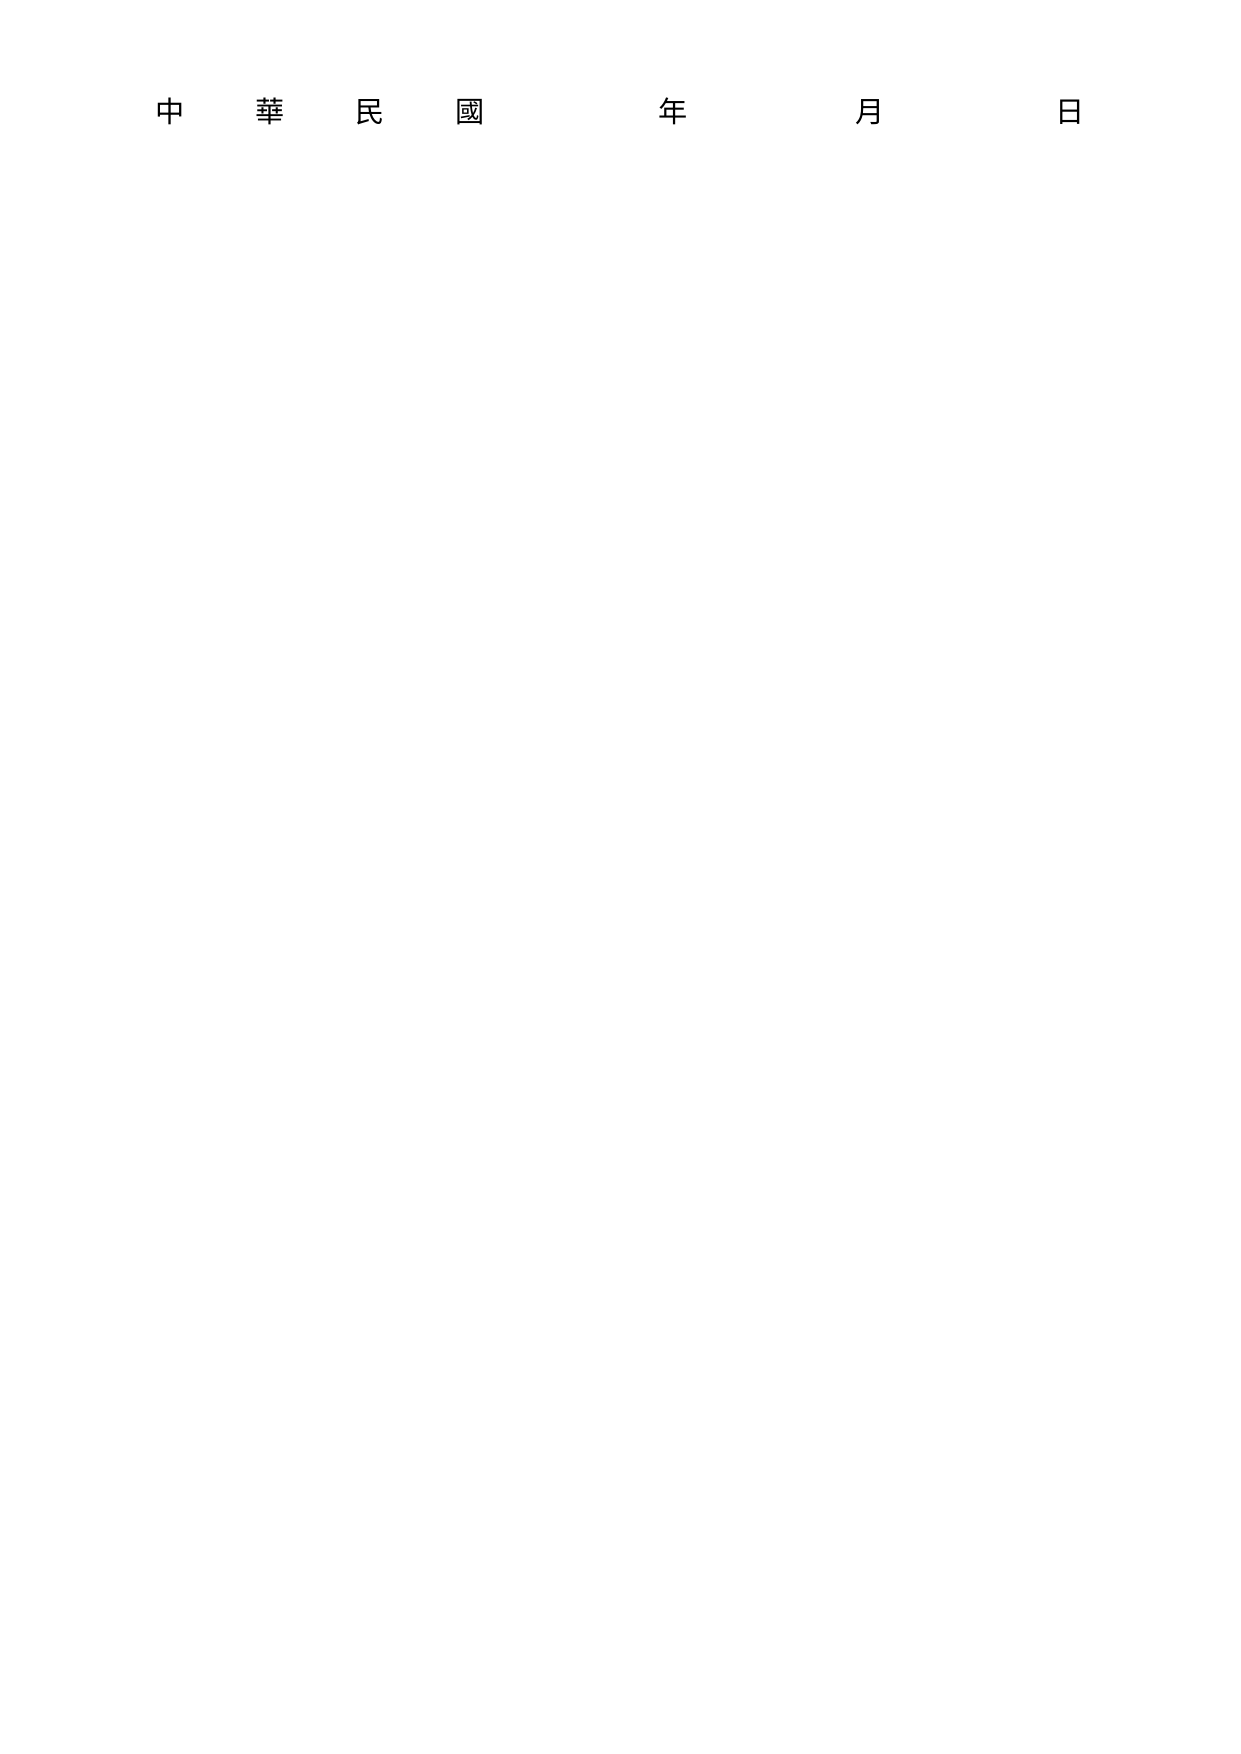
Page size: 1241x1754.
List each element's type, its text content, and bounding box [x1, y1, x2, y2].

text 中 華 民 國 年 月 日 [118, 89, 1122, 131]
